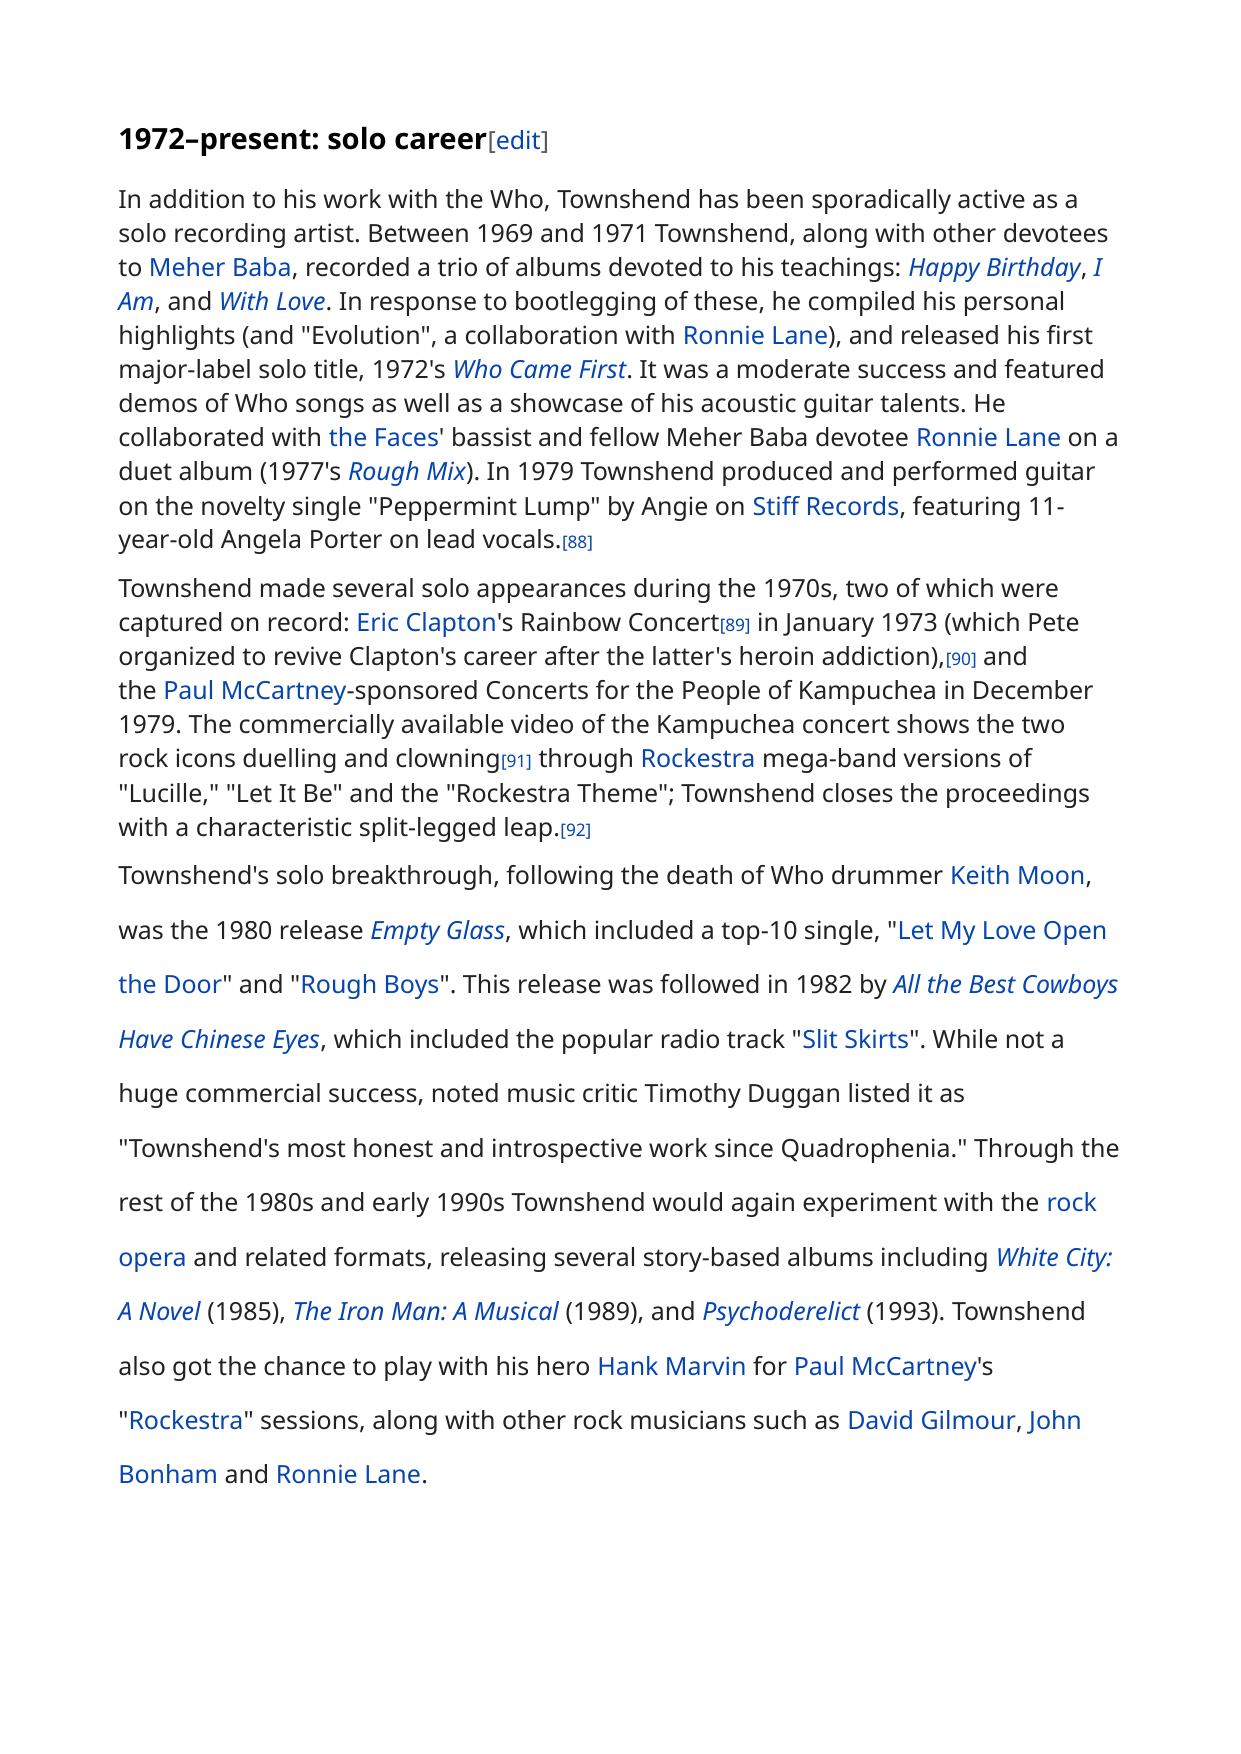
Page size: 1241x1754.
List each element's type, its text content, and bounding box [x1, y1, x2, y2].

text Townshend made several solo appearances during the 1970s, two of which were captured on record: Eric Clapton's Rainbow Concert[89] in January 1973 (which Pete organized to revive Clapton's career after the latter's heroin addiction),[90] and the Paul McCartney-sponsored Concerts for the People of Kampuchea in December 1979. The commercially available video of the Kampuchea concert shows the two rock icons duelling and clowning[91] through Rockestra mega-band versions of "Lucille," "Let It Be" and the "Rockestra Theme"; Townshend closes the proceedings with a characteristic split-legged leap.[92] [118, 571, 1122, 843]
text Townshend's solo breakthrough, following the death of Who drummer Keith Moon, was the 1980 release Empty Glass, which included a top-10 single, "Let My Love Open the Door" and "Rough Boys". This release was followed in 1982 by All the Best Cowboys Have Chinese Eyes, which included the popular radio track "Slit Skirts". While not a huge commercial success, noted music critic Timothy Duggan listed it as "Townshend's most honest and introspective work since Quadrophenia." Through the rest of the 1980s and early 1990s Townshend would again experiment with the rock opera and related formats, releasing several story-based albums including White City: A Novel (1985), The Iron Man: A Musical (1989), and Psychoderelict (1993). Townshend also got the chance to play with his hero Hank Marvin for Paul McCartney's "Rockestra" sessions, along with other rock musicians such as David Gilmour, John Bonham and Ronnie Lane. [118, 858, 1122, 1491]
subtitle 1972–present: solo career[edit] [118, 118, 1122, 158]
text In addition to his work with the Who, Townshend has been sporadically active as a solo recording artist. Between 1969 and 1971 Townshend, along with other devotees to Meher Baba, recorded a trio of albums devoted to his teachings: Happy Birthday, I Am, and With Love. In response to bootlegging of these, he compiled his personal highlights (and "Evolution", a collaboration with Ronnie Lane), and released his first major-label solo title, 1972's Who Came First. It was a moderate success and featured demos of Who songs as well as a showcase of his acoustic guitar talents. He collaborated with the Faces' bassist and fellow Meher Baba devotee Ronnie Lane on a duet album (1977's Rough Mix). In 1979 Townshend produced and performed guitar on the novelty single "Peppermint Lump" by Angie on Stiff Records, featuring 11-year-old Angela Porter on lead vocals.[88] [118, 182, 1122, 556]
